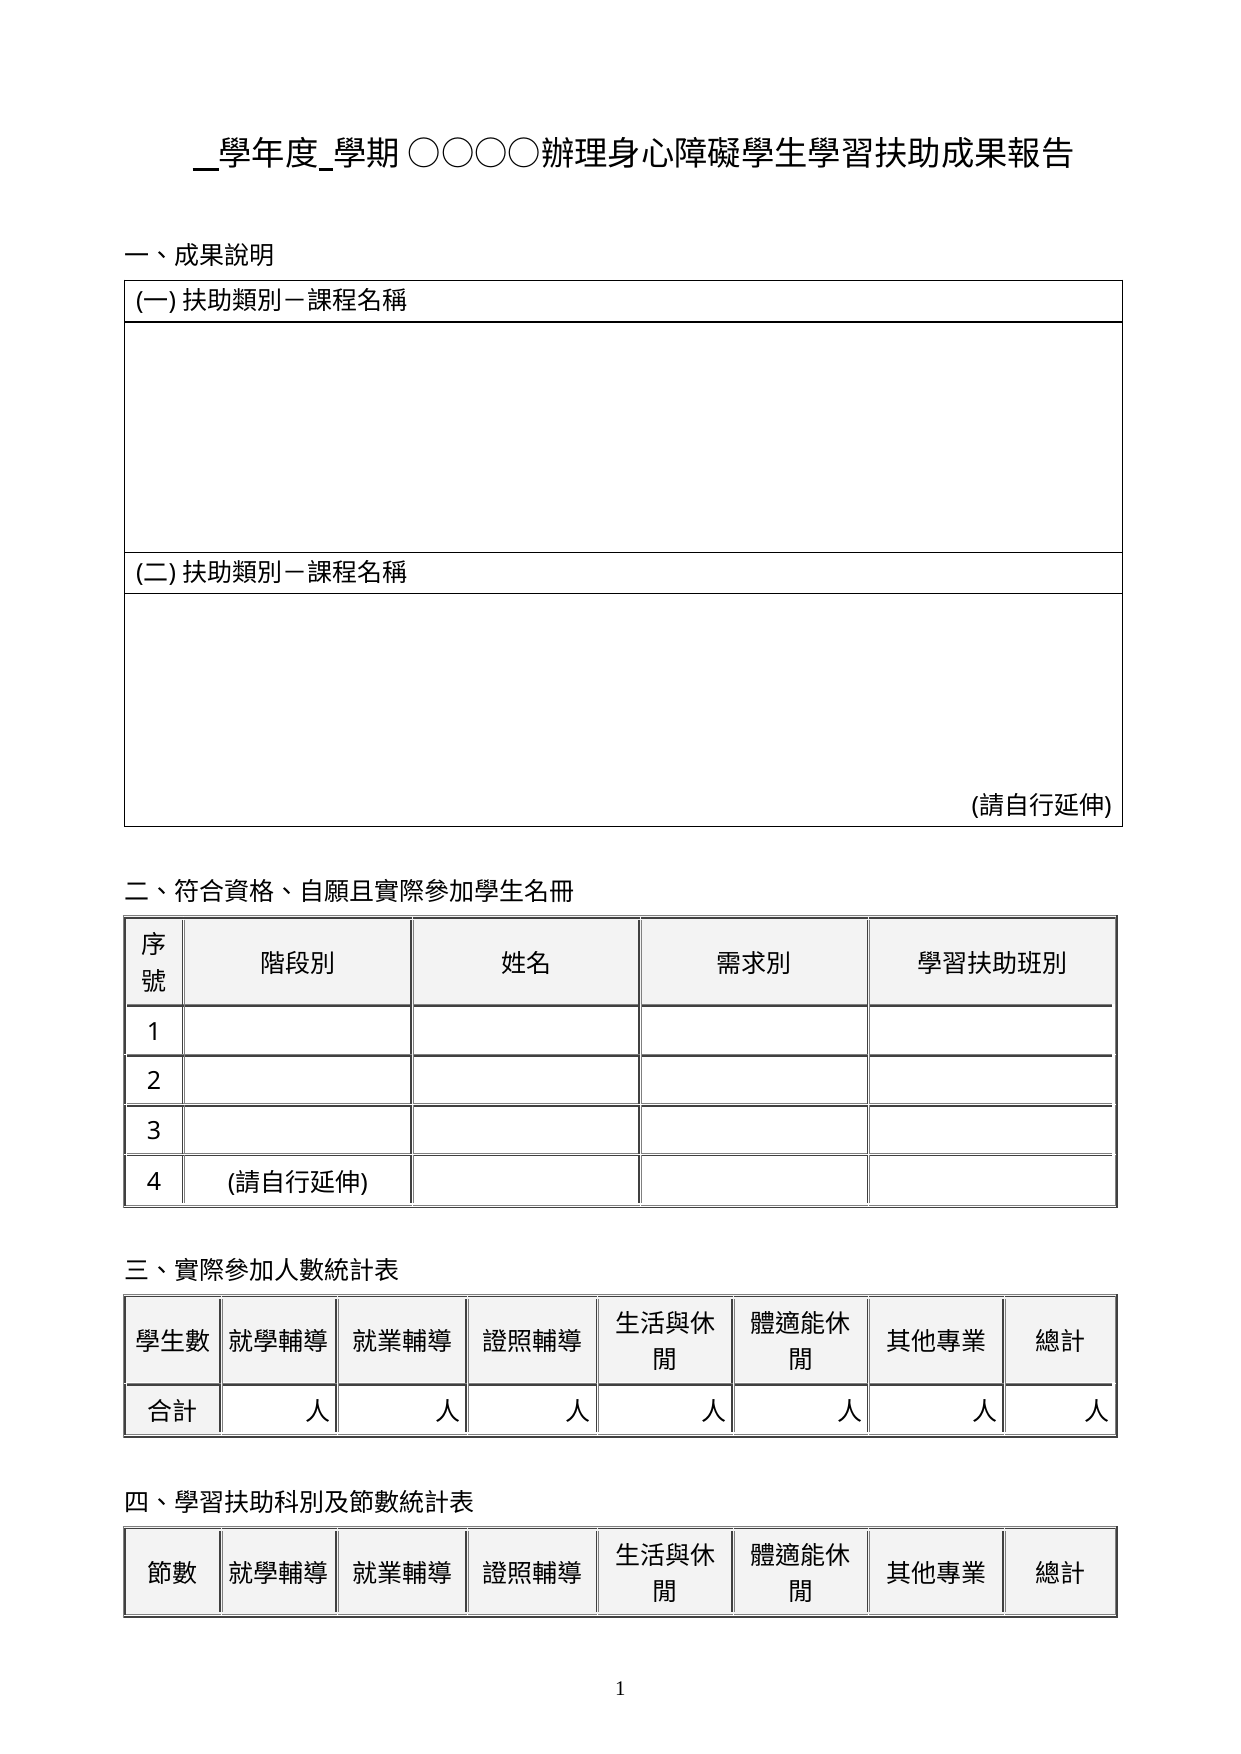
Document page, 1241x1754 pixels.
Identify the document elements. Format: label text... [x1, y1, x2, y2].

table_header 需求別 [640, 918, 868, 1004]
table_header 姓名 [412, 918, 640, 1004]
table_cell [868, 1103, 1116, 1153]
table_cell 3 [124, 1103, 183, 1153]
text 一、成果說明 [124, 235, 1116, 272]
table_cell [125, 323, 1122, 552]
table_cell 人 [597, 1383, 733, 1434]
table_cell [185, 1007, 410, 1053]
table_header (一) 扶助類別－課程名稱 [125, 281, 1122, 321]
table_header 證照輔導 [467, 1529, 597, 1614]
table_cell [642, 1057, 867, 1103]
text 三、實際參加人數統計表 [124, 1250, 1116, 1286]
table_cell [870, 1004, 1115, 1053]
table_cell 人 [733, 1385, 868, 1434]
table_header 序號 [126, 919, 183, 1004]
table_cell [414, 1007, 638, 1053]
table_header 總計 [1004, 1297, 1115, 1382]
text 二、符合資格、自願且實際參加學生名冊 [124, 871, 1116, 908]
table_cell [185, 1057, 410, 1103]
table_header 學生數 [126, 1297, 221, 1382]
table_cell [642, 1007, 867, 1053]
table_cell 1 [126, 1004, 182, 1053]
table_cell [870, 1054, 1116, 1103]
table_header 總計 [1004, 1529, 1115, 1614]
table_header 其他專業 [868, 1295, 1004, 1382]
table_header 其他專業 [868, 1527, 1004, 1614]
table_cell [414, 1057, 638, 1103]
table_header 階段別 [184, 919, 412, 1004]
table_cell [868, 1153, 1115, 1205]
table_cell [414, 1107, 638, 1153]
table_header 就業輔導 [337, 1297, 467, 1382]
table_header 就學輔導 [221, 1529, 337, 1614]
table_header 節數 [126, 1529, 221, 1614]
table_cell (二) 扶助類別－課程名稱 [125, 553, 1122, 593]
table_cell 人 [868, 1383, 1004, 1434]
table_header 就學輔導 [221, 1297, 337, 1382]
table_cell 人 [221, 1385, 337, 1434]
table_cell (請自行延伸) [184, 1156, 412, 1205]
table_cell 合計 [124, 1383, 221, 1434]
table_cell [642, 1107, 867, 1153]
table_cell [640, 1156, 868, 1205]
text 四、學習扶助科別及節數統計表 [124, 1482, 1116, 1518]
table_header 就業輔導 [337, 1529, 467, 1614]
table_cell 人 [1004, 1383, 1116, 1434]
table_cell 2 [124, 1054, 182, 1103]
table_cell 人 [467, 1385, 597, 1434]
text 學年度 學期 ○○○○辦理身心障礙學生學習扶助成果報告 [124, 127, 1116, 175]
table_cell 人 [337, 1385, 467, 1434]
table_cell (請自行延伸) [125, 594, 1122, 826]
table_header 體適能休閒 [733, 1529, 868, 1614]
table_cell [185, 1107, 410, 1153]
table_header 生活與休閒 [597, 1295, 733, 1382]
table_cell [412, 1156, 640, 1205]
table_header 學習扶助班別 [868, 918, 1115, 1004]
table_header 生活與休閒 [597, 1527, 733, 1614]
table_header 體適能休閒 [733, 1297, 868, 1382]
table_cell 4 [126, 1153, 183, 1205]
table_header 證照輔導 [467, 1297, 597, 1382]
